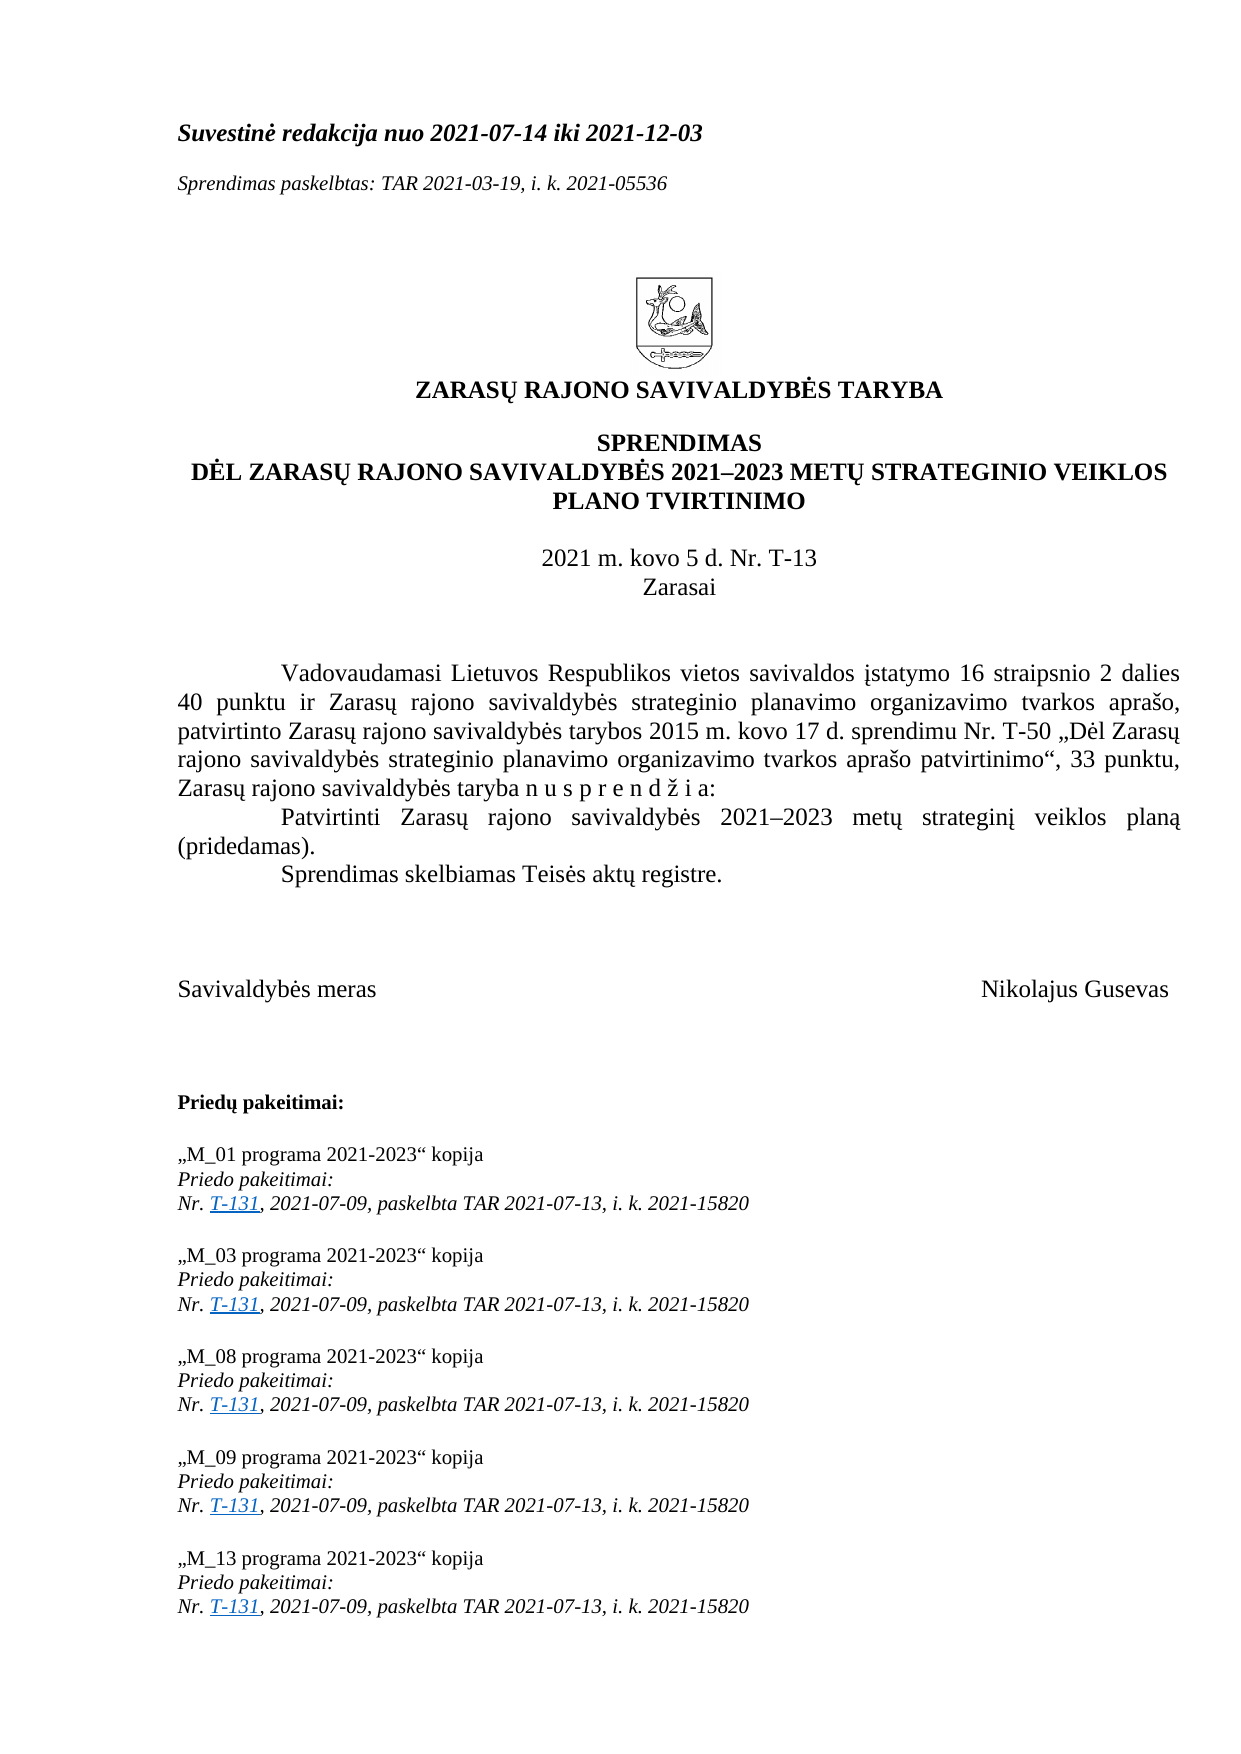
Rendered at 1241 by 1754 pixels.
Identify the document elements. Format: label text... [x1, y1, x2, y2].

text „M_01 programa 2021-2023“ kopija [177, 1142, 1181, 1166]
text Priedo pakeitimai: [177, 1570, 1181, 1594]
text „M_03 programa 2021-2023“ kopija [177, 1243, 1181, 1267]
text Vadovaudamasi Lietuvos Respublikos vietos savivaldos įstatymo 16 straipsnio 2 dalies 40 punktu ir Zarasų rajono savivaldybės strateginio planavimo organizavimo tvarkos aprašo, patvirtinto Zarasų rajono savivaldybės tarybos 2015 m. kovo 17 d. sprendimu Nr. T-50 „Dėl Zarasų rajono savivaldybės strateginio planavimo organizavimo tvarkos aprašo patvirtinimo“, 33 punktu, Zarasų rajono savivaldybės taryba n u s p r e n d ž i a: [177, 658, 1181, 802]
text Priedo pakeitimai: [177, 1368, 1181, 1392]
subtitle DĖL ZARASŲ RAJONO SAVIVALDYBĖS 2021–2023 metų STRATEGINIO VEIKLOS PLANO TVIRTINIMO [177, 457, 1181, 514]
text Sprendimas paskelbtas: TAR 2021-03-19, i. k. 2021-05536 [177, 171, 1181, 195]
text Nr. T-131, 2021-07-09, paskelbta TAR 2021-07-13, i. k. 2021-15820 [177, 1291, 1181, 1316]
text „M_08 programa 2021-2023“ kopija [177, 1344, 1181, 1368]
text Sprendimas skelbiamas Teisės aktų registre. [207, 859, 1181, 888]
text Suvestinė redakcija nuo 2021-07-14 iki 2021-12-03 [177, 118, 1181, 147]
text Nr. T-131, 2021-07-09, paskelbta TAR 2021-07-13, i. k. 2021-15820 [177, 1594, 1181, 1618]
text SPRENDIMAS [177, 428, 1181, 457]
text „M_13 programa 2021-2023“ kopija [177, 1546, 1181, 1570]
subtitle Zarasai [177, 572, 1181, 601]
text Nr. T-131, 2021-07-09, paskelbta TAR 2021-07-13, i. k. 2021-15820 [177, 1493, 1181, 1517]
text Priedo pakeitimai: [177, 1166, 1181, 1191]
text Priedo pakeitimai: [177, 1469, 1181, 1493]
text 2021 m. kovo 5 d. Nr. T-13 [177, 543, 1181, 572]
text Nr. T-131, 2021-07-09, paskelbta TAR 2021-07-13, i. k. 2021-15820 [177, 1191, 1181, 1214]
text Priedų pakeitimai: [177, 1089, 1181, 1114]
text Zarasų rajono savivaldybės taryba [177, 376, 1181, 404]
text „M_09 programa 2021-2023“ kopija [177, 1445, 1181, 1469]
text Nr. T-131, 2021-07-09, paskelbta TAR 2021-07-13, i. k. 2021-15820 [177, 1392, 1181, 1416]
text Patvirtinti Zarasų rajono savivaldybės 2021–2023 metų strateginį veiklos planą (pridedamas). [177, 802, 1181, 859]
text Priedo pakeitimai: [177, 1267, 1181, 1291]
text Savivaldybės meras Nikolajus Gusevas [177, 974, 1181, 1003]
